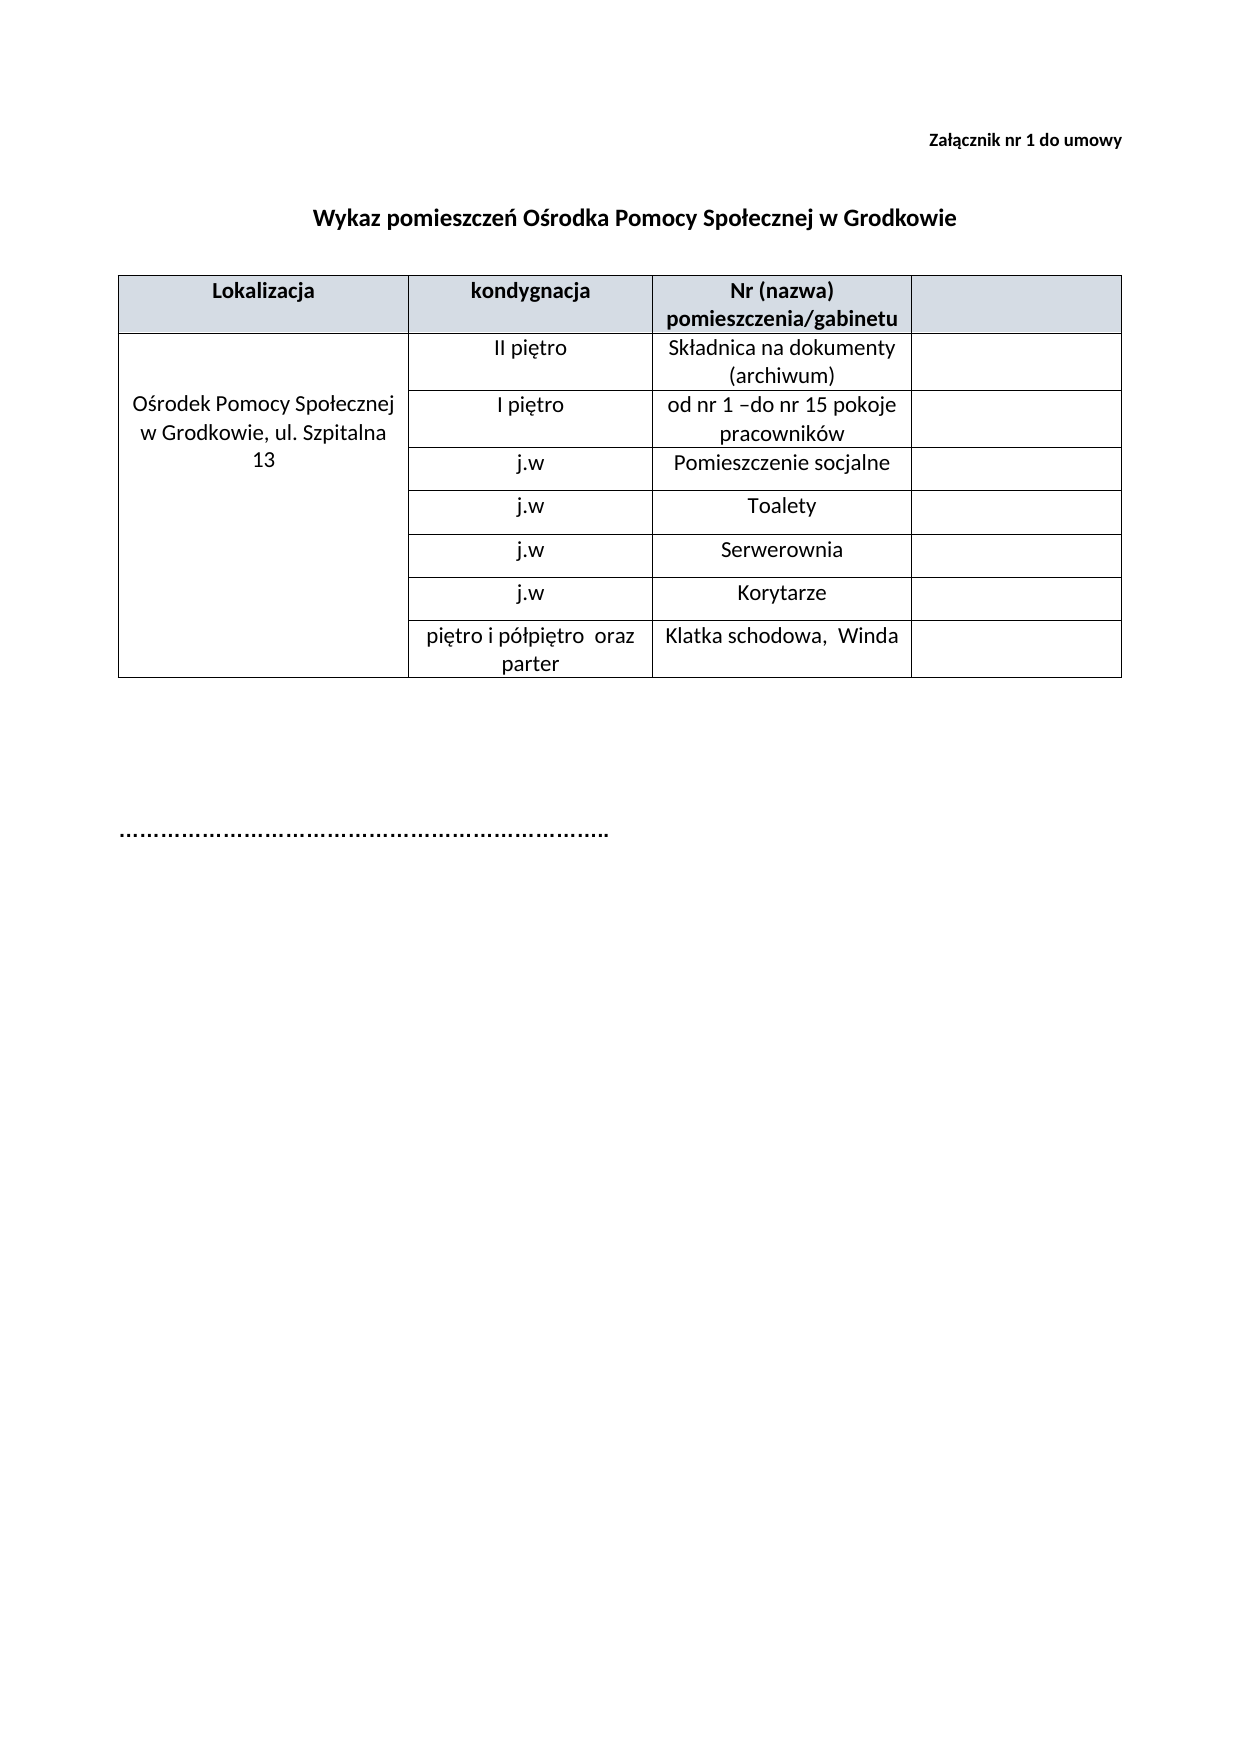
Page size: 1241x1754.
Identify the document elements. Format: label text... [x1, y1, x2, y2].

table_cell j.w [409, 491, 652, 534]
table_cell j.w [409, 448, 652, 490]
text …………………………………………………………….. [118, 812, 1122, 844]
table_header Lokalizacja [119, 276, 408, 332]
table_cell [912, 391, 1121, 447]
table_cell j.w [409, 535, 652, 577]
table_header [912, 276, 1121, 332]
table_cell Klatka schodowa, Winda [653, 621, 911, 677]
table_cell Pomieszczenie socjalne [653, 448, 911, 490]
table_cell I piętro [409, 391, 652, 447]
table_cell Serwerownia [653, 535, 911, 577]
table_header Nr (nazwa) pomieszczenia/gabinetu [653, 276, 911, 332]
table_cell [912, 578, 1121, 620]
text Wykaz pomieszczeń Ośrodka Pomocy Społecznej w Grodkowie [118, 202, 1122, 232]
table_cell Ośrodek Pomocy Społecznej w Grodkowie, ul. Szpitalna 13 [119, 334, 408, 677]
table_cell od nr 1 –do nr 15 pokoje pracowników [653, 391, 911, 447]
table_cell [912, 334, 1121, 389]
table_header kondygnacja [409, 276, 652, 332]
table_cell Toalety [653, 491, 911, 534]
table_cell Składnica na dokumenty (archiwum) [653, 334, 911, 389]
table_cell Korytarze [653, 578, 911, 620]
table_cell [912, 491, 1121, 534]
table_cell piętro i półpiętro oraz parter [409, 621, 652, 677]
table_cell II piętro [409, 334, 652, 389]
table_cell [912, 448, 1121, 490]
table_cell [912, 621, 1121, 677]
text Załącznik nr 1 do umowy [118, 118, 1122, 154]
table_cell [912, 535, 1121, 577]
table_cell j.w [409, 578, 652, 620]
